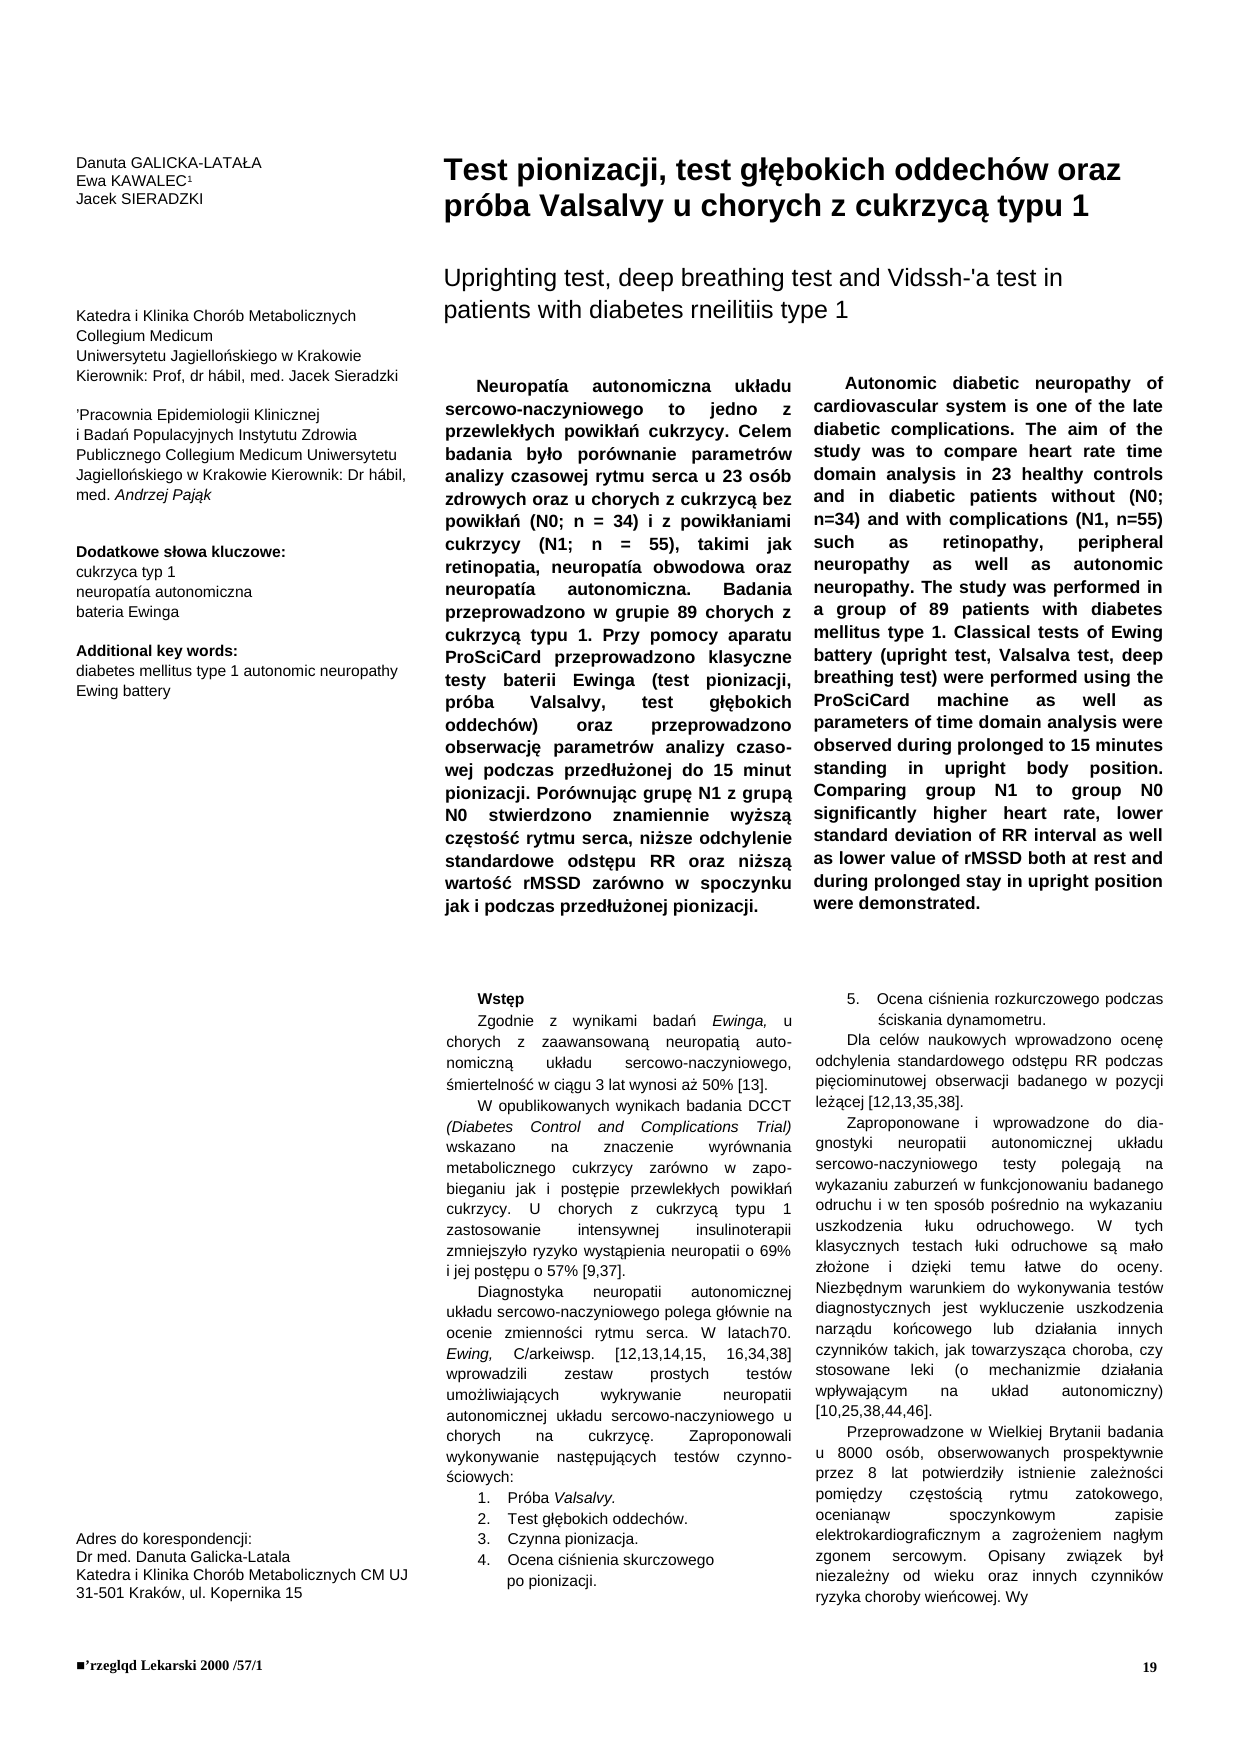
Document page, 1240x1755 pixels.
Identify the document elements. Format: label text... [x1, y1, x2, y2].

text 19 [1142, 1659, 1162, 1676]
text Przeprowadzone w Wielkiej Brytanii ba­dania u 8000 osób, obserwowanych pro­spektywnie przez 8 lat potwierdziły istnie­nie zależności pomiędzy częstością rytmu zatokowego, ocenianąw spoczynkowym za­pisie elektrokardiograficznym a zagroże­niem nagłym zgonem sercowym. Opisany związek był niezależny od wieku oraz innych czynników ryzyka choroby wieńcowej. Wy­ [815, 1423, 1163, 1606]
text cukrzyca typ 1 [76, 563, 421, 581]
text Dr med. Danuta Galicka-Latala [76, 1548, 419, 1566]
text Neuropatía autonomiczna układu sercowo-naczyniowego to jedno z przewlekłych powikłań cukrzycy. Ce­lem badania było porównanie parame­trów analizy czasowej rytmu serca u 23 osób zdrowych oraz u chorych z cu­krzycą bez powikłań (N0; n = 34) i z powikłaniami cukrzycy (N1; n = 55), ta­kimi jak retinopatia, neuropatía obwo­dowa oraz neuropatía autonomiczna. Badania przeprowadzono w grupie 89 chorych z cukrzycą typu 1. Przy pomo­cy aparatu ProSciCard przeprowadzo­no klasyczne testy baterii Ewinga (test pionizacji, próba Valsalvy, test głębo­kich oddechów) oraz przeprowadzono obserwację parametrów analizy czaso­wej podczas przedłużonej do 15 minut pionizacji. Porównując grupę N1 z gru­pą N0 stwierdzono znamiennie wyższą częstość rytmu serca, niższe odchy­lenie standardowe odstępu RR oraz niższą wartość rMSSD zarówno w spo­czynku jak i podczas przedłużonej pio­nizacji. [445, 376, 792, 916]
text po pionizacji. [446, 1571, 792, 1589]
text Ewa KAWALEC1 [76, 172, 421, 190]
text ’Pracownia Epidemiologii Klinicznej [76, 405, 421, 423]
text Zgodnie z wynikami badań Ewinga, u chorych z zaawansowaną neuropatią auto­nomiczną układu sercowo-naczyniowego, śmiertelność w ciągu 3 lat wynosi aż 50% [13]. [446, 1011, 792, 1093]
text Adres do korespondencji: [76, 1529, 419, 1548]
subtitle Additional key words: [76, 642, 421, 659]
list Czynna pionizacja. [446, 1530, 792, 1548]
list Ocena ciśnienia skurczowego [446, 1551, 792, 1569]
subtitle Dodatkowe słowa kluczowe: [76, 543, 421, 561]
text Diagnostyka neuropatii autonomicznej układu sercowo-naczyniowego polega głów­nie na ocenie zmienności rytmu serca. W latach70. Ewing, C/arkeiwsp. [12,13,14,15, 16,34,38] wprowadzili zestaw prostych te­stów umożliwiających wykrywanie neuropatii autonomicznej układu sercowo-naczyniowe­go u chorych na cukrzycę. Zaproponowali wykonywanie następujących testów czynno­ściowych: [446, 1282, 792, 1486]
text Test pionizacji, test głębokich oddechów oraz próba Valsalvy u chorych z cukrzycą typu 1 [443, 151, 1142, 223]
text Autonomic diabetic neuropathy of cardiovascular system is one of the late diabetic complications. The aim of the study was to compare heart rate time domain analysis in 23 healthy controls and in diabetic patients with­out (N0; n=34) and with complications (N1, n=55) such as retinopathy, periph­eral neuropathy as well as autonomic neuropathy. The study was performed in a group of 89 patients with diabetes mellitus type 1. Classical tests of Ewing battery (upright test, Valsalva test, deep breathing test) were per­formed using the ProSciCard machine as well as parameters of time domain analysis were observed during pro­longed to 15 minutes standing in up­right body position. Comparing group N1 to group N0 significantly higher heart rate, lower standard deviation of RR interval as well as lower value of rMSSD both at rest and during pro­longed stay in upright position were demonstrated. [813, 373, 1163, 913]
text 31-501 Kraków, ul. Kopernika 15 [76, 1584, 419, 1602]
text Jacek SIERADZKI [76, 190, 421, 208]
list Test głębokich oddechów. [446, 1509, 792, 1527]
text Katedra i Klinika Chorób Metabolicznych CM UJ [76, 1566, 419, 1584]
text Uprighting test, deep breathing test and Vidssh-'a test in patients with diabetes rneilitiis type 1 [443, 262, 1142, 324]
text ■’rzeglqd Lekarski 2000 /57/1 [76, 1657, 310, 1674]
text Ewing battery [76, 682, 421, 699]
subtitle Wstęp [446, 990, 792, 1008]
text bateria Ewinga [76, 603, 421, 621]
text W opublikowanych wynikach badania DCCT (Diabetes Control and Complications Trial) wskazano na znaczenie wyrównania metabolicznego cukrzycy zarówno w zapo­bieganiu jak i postępie przewlekłych powi­kłań cukrzycy. U chorych z cukrzycą typu 1 zastosowanie intensywnej insulinoterapii zmniejszyło ryzyko wystąpienia neuropatii o 69% i jej postępu o 57% [9,37]. [446, 1097, 792, 1280]
text Danuta GALICKA-LATAŁA [76, 154, 421, 172]
list Ocena ciśnienia rozkurczowego podczas ściskania dynamometru. [847, 989, 1163, 1028]
text Uniwersytetu Jagiellońskiego w Krakowie Kierownik: Prof, dr hábil, med. Jacek Sieradzki [76, 347, 421, 384]
list Próba Valsalvy. [446, 1489, 792, 1507]
text Dla celów naukowych wprowadzono ocenę odchylenia standardowego odstępu RR podczas pięciominutowej obserwacji ba­danego w pozycji leżącej [12,13,35,38]. [815, 1031, 1163, 1111]
text neuropatía autonomiczna [76, 583, 421, 601]
text i Badań Populacyjnych Instytutu Zdrowia Publicznego Collegium Medicum Uniwersytetu Jagiellońskiego w Krakowie Kierownik: Dr hábil, med. Andrzej Pająk [76, 425, 421, 503]
text Zaproponowane i wprowadzone do dia­gnostyki neuropatii autonomicznej układu sercowo-naczyniowego testy polegają na wykazaniu zaburzeń w funkcjonowaniu ba­danego odruchu i w ten sposób pośrednio na wykazaniu uszkodzenia łuku odruchowe­go. W tych klasycznych testach łuki odru­chowe są mało złożone i dzięki temu łatwe do oceny. Niezbędnym warunkiem do wy­konywania testów diagnostycznych jest wy­kluczenie uszkodzenia narządu końcowego lub działania innych czynników takich, jak towarzysząca choroba, czy stosowane leki (o mechanizmie działania wpływającym na układ autonomiczny) [10,25,38,44,46]. [815, 1113, 1163, 1420]
text Katedra i Klinika Chorób Metabolicznych Collegium Medicum [76, 307, 421, 344]
text diabetes mellitus type 1 autonomic neuropathy [76, 662, 421, 679]
